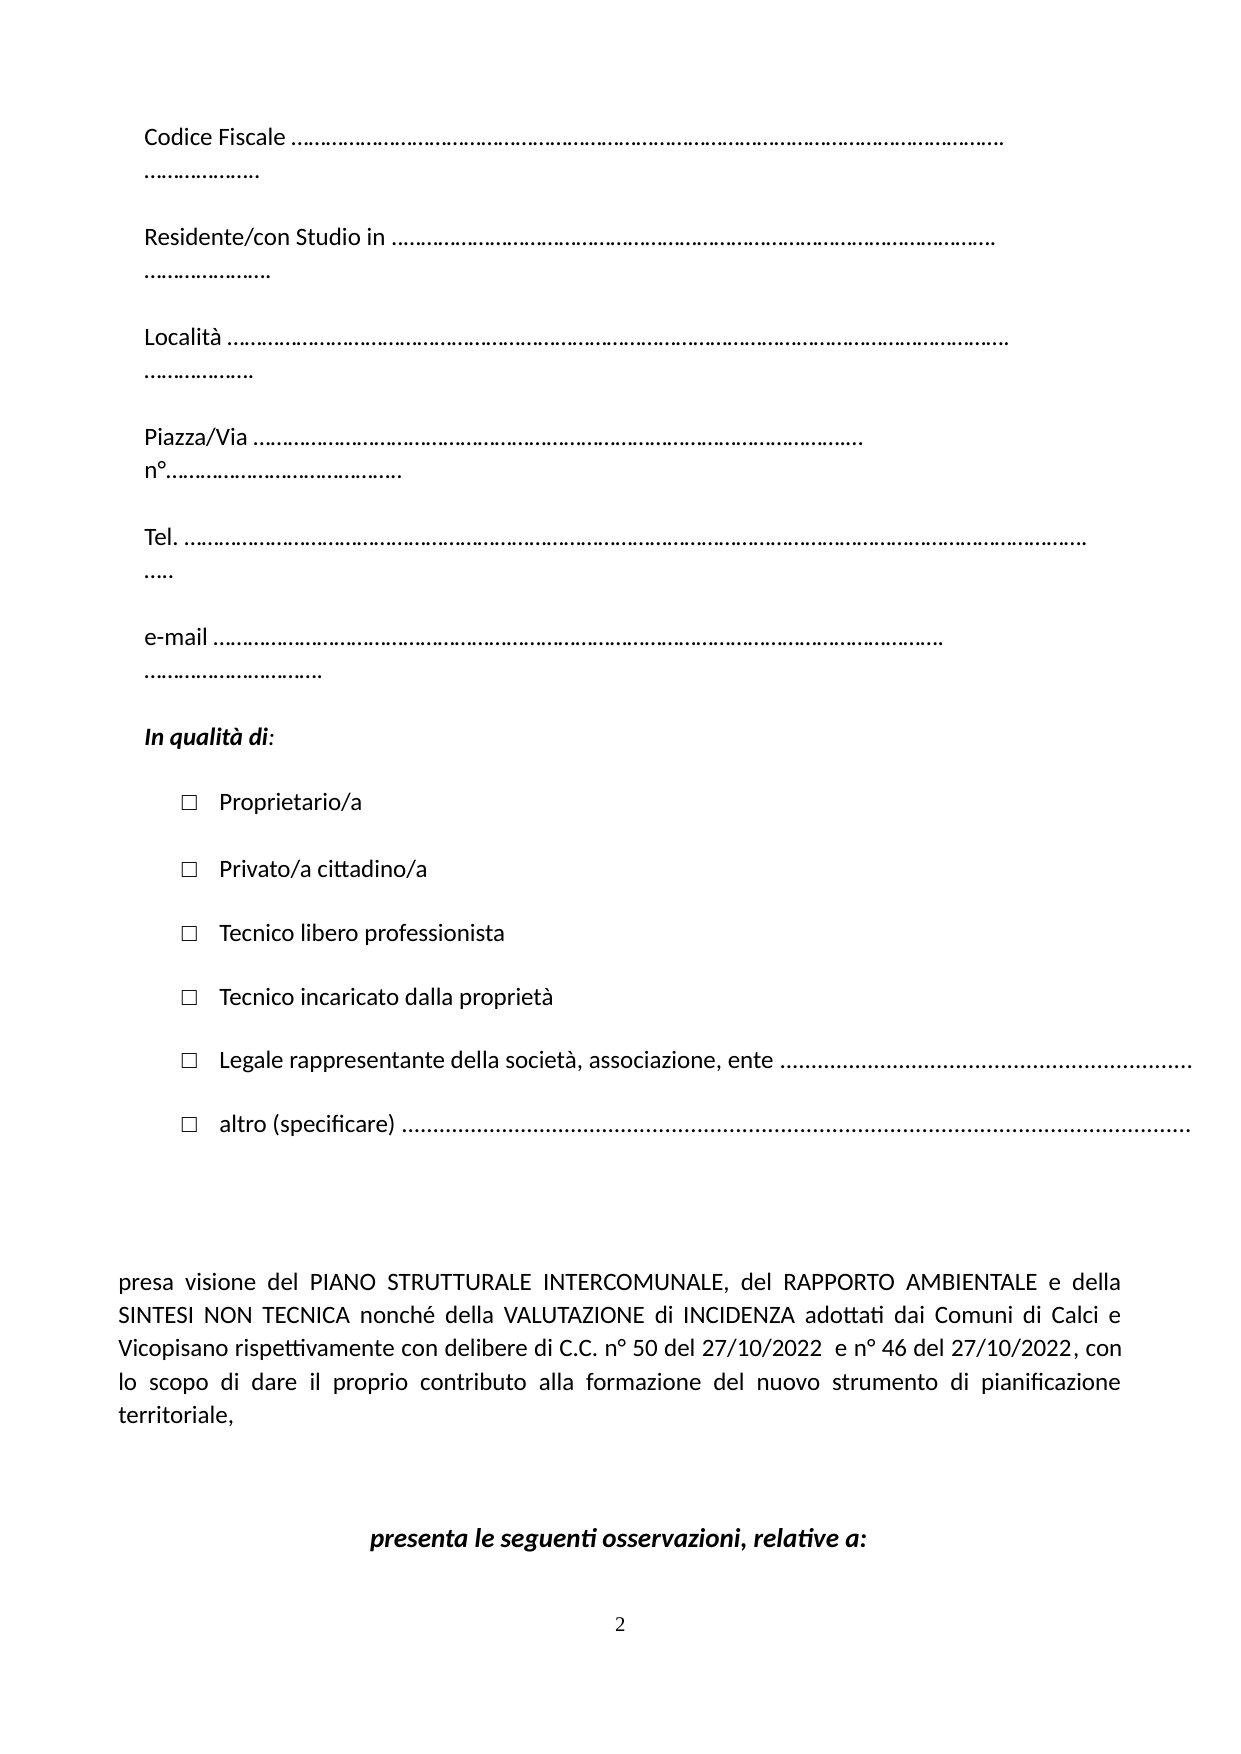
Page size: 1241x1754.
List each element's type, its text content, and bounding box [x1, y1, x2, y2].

text presenta le seguenti osservazioni, relative a: [118, 1521, 1122, 1554]
table_header Il/la sottoscritto/a: Nome …………………………………………………………………………………………………………………………………………… Cognome …………………………………………………………………………………………………………………………………….. Nato a ………………………………………………………………. Il ………………………………………………….…..……………. Codice Fiscale …………………………………………………………………………………………………………….……………….. Residente/con Studio in ..………………………………………………………………………………………….…………………. Località ……………………………………………………………………………………………………………………….………………. Piazza/Via ………………………………………………………………………………………….…n°………………………………….. Tel. ………………………………………………………………………………………………………………………………………….….. e-mail ……………………………………………………………………………………………………………….…………………………. In qualità di: Proprietario/a Privato/a cittadino/a Tecnico libero professionista Tecnico incaricato dalla proprietà Legale rappresentante della società, associazione, ente altro (specificare) [133, 118, 1111, 1204]
text presa visione del PIANO STRUTTURALE INTERCOMUNALE, del RAPPORTO AMBIENTALE e della SINTESI NON TECNICA nonché della VALUTAZIONE di INCIDENZA adottati dai Comuni di Calci e Vicopisano rispettivamente con delibere di C.C. n° 50 del 27/10/2022 e n° 46 del 27/10/2022, con lo scopo di dare il proprio contributo alla formazione del nuovo strumento di pianificazione territoriale, [118, 1263, 1122, 1429]
